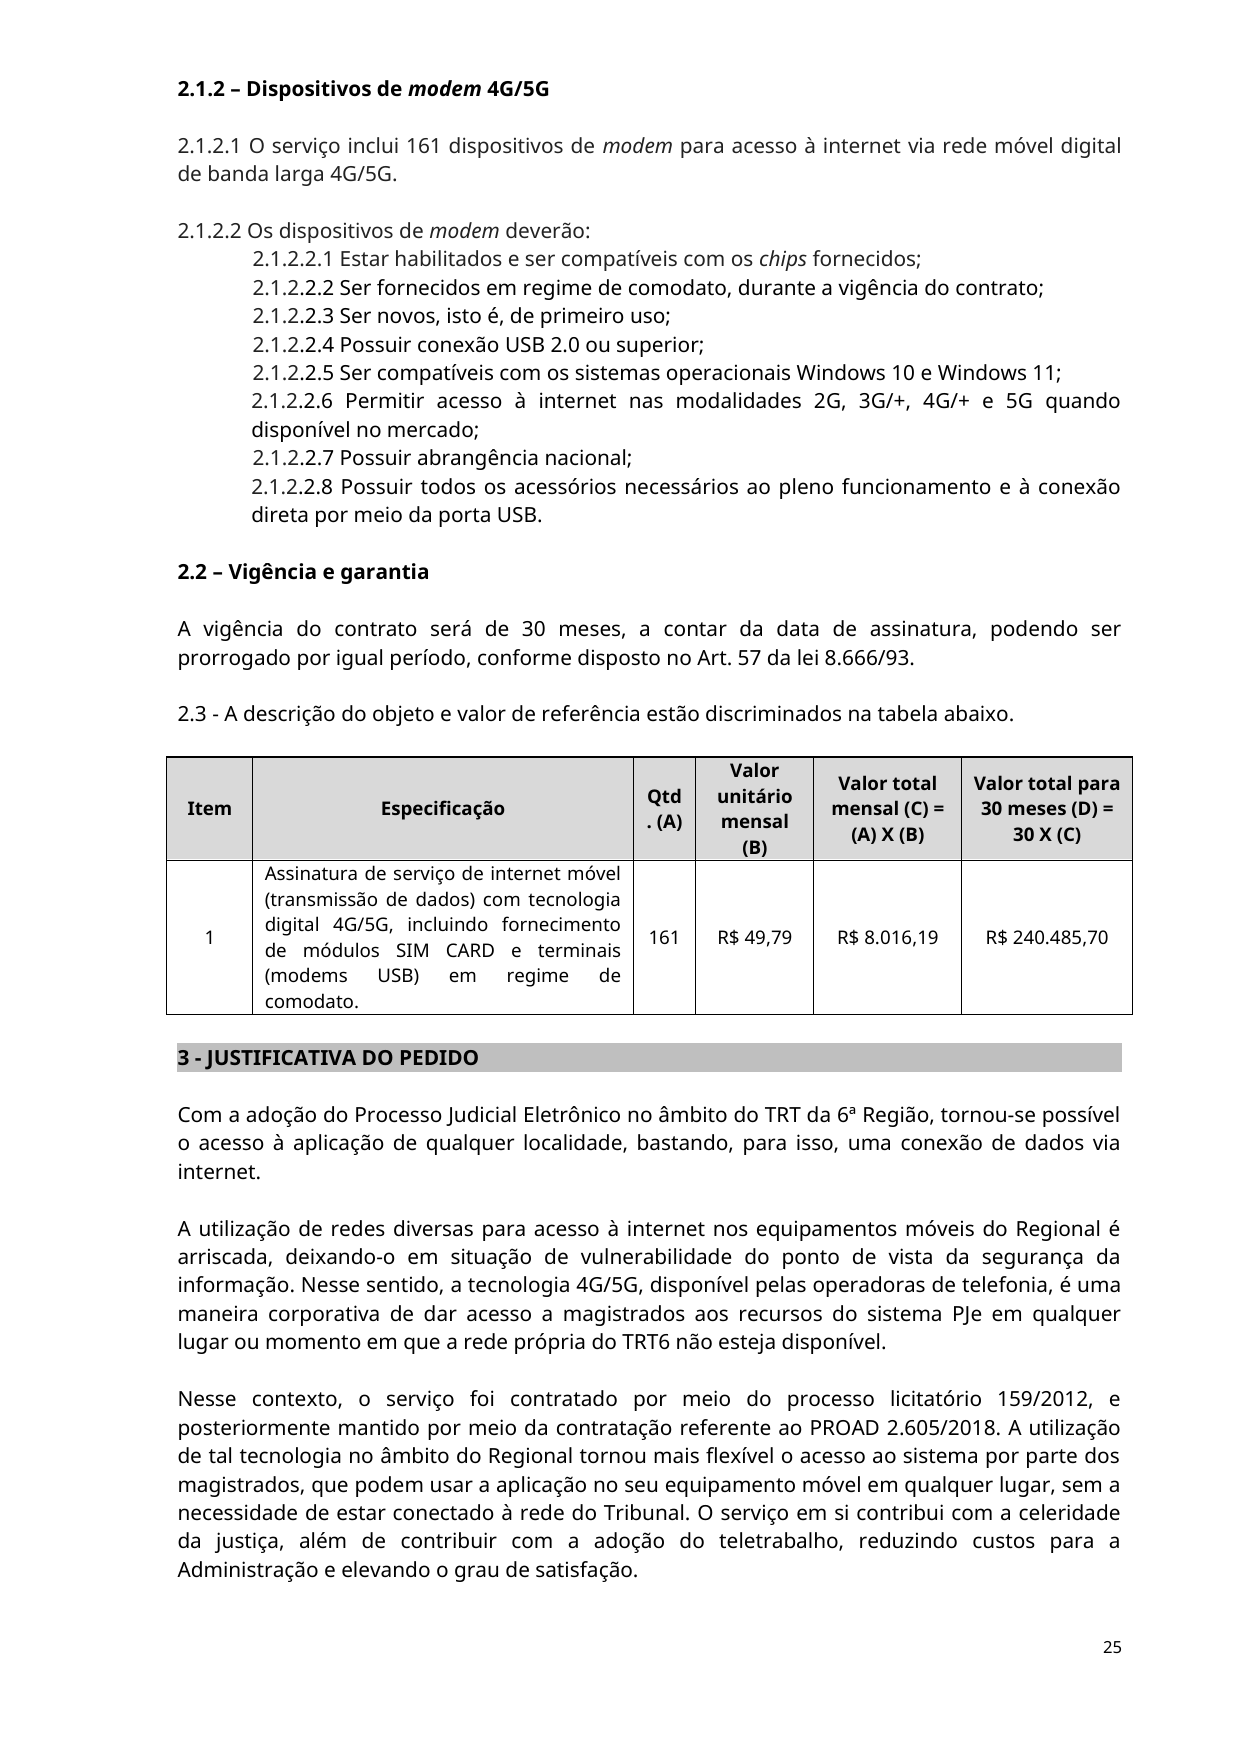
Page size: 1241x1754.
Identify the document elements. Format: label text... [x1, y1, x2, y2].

text 2.1.2.2.7 Possuir abrangência nacional; [177, 443, 1122, 472]
text Com a adoção do Processo Judicial Eletrônico no âmbito do TRT da 6ª Região, tornou-se possível o acesso à aplicação de qualquer localidade, bastando, para isso, uma conexão de dados via internet. [177, 1100, 1122, 1185]
text 2.1.2.2.2 Ser fornecidos em regime de comodato, durante a vigência do contrato; [177, 273, 1122, 301]
table_header Valor total mensal (C) = (A) X (B) [814, 758, 961, 859]
table_cell R$ 49,79 [696, 861, 813, 1014]
text 2.2 – Vigência e garantia [177, 557, 1122, 586]
table_cell R$ 8.016,19 [814, 861, 961, 1014]
table_header Valor total para 30 meses (D) = 30 X (C) [962, 758, 1132, 859]
text A vigência do contrato será de 30 meses, a contar da data de assinatura, podendo ser prorrogado por igual período, conforme disposto no Art. 57 da lei 8.666/93. [177, 614, 1122, 671]
text 2.1.2.2.3 Ser novos, isto é, de primeiro uso; [177, 301, 1122, 330]
text 2.1.2.2.4 Possuir conexão USB 2.0 ou superior; [177, 330, 1122, 358]
text 2.1.2.2.1 Estar habilitados e ser compatíveis com os chips fornecidos; [177, 244, 1122, 273]
text 2.1.2.2.8 Possuir todos os acessórios necessários ao pleno funcionamento e à conexão direta por meio da porta USB. [251, 472, 1122, 529]
table_header Especificação [253, 758, 633, 859]
table_header Item [167, 758, 252, 859]
text A utilização de redes diversas para acesso à internet nos equipamentos móveis do Regional é arriscada, deixando-o em situação de vulnerabilidade do ponto de vista da segurança da informação. Nesse sentido, a tecnologia 4G/5G, disponível pelas operadoras de telefonia, é uma maneira corporativa de dar acesso a magistrados aos recursos do sistema PJe em qualquer lugar ou momento em que a rede própria do TRT6 não esteja disponível. [177, 1214, 1122, 1356]
table_header Valor unitário mensal (B) [696, 758, 813, 859]
table_cell 1 [167, 861, 252, 1014]
text 2.1.2.2.6 Permitir acesso à internet nas modalidades 2G, 3G/+, 4G/+ e 5G quando disponível no mercado; [251, 387, 1122, 443]
table_cell 161 [634, 861, 695, 1014]
text 2.1.2.1 O serviço inclui 161 dispositivos de modem para acesso à internet via rede móvel digital de banda larga 4G/5G. [177, 131, 1122, 188]
text 2.1.2 – Dispositivos de modem 4G/5G [177, 74, 1122, 102]
text 2.1.2.2 Os dispositivos de modem deverão: [177, 216, 1122, 244]
text 2.1.2.2.5 Ser compatíveis com os sistemas operacionais Windows 10 e Windows 11; [252, 358, 1122, 387]
table_cell Assinatura de serviço de internet móvel (transmissão de dados) com tecnologia digital 4G/5G, incluindo fornecimento de módulos SIM CARD e terminais (modems USB) em regime de comodato. [253, 861, 633, 1014]
table_header Qtd. (A) [634, 758, 695, 859]
text 3 - JUSTIFICATIVA DO PEDIDO [177, 1043, 1122, 1072]
table_cell R$ 240.485,70 [962, 861, 1132, 1014]
text 2.3 - A descrição do objeto e valor de referência estão discriminados na tabela abaixo. [177, 699, 1122, 728]
text Nesse contexto, o serviço foi contratado por meio do processo licitatório 159/2012, e posteriormente mantido por meio da contratação referente ao PROAD 2.605/2018. A utilização de tal tecnologia no âmbito do Regional tornou mais flexível o acesso ao sistema por parte dos magistrados, que podem usar a aplicação no seu equipamento móvel em qualquer lugar, sem a necessidade de estar conectado à rede do Tribunal. O serviço em si contribui com a celeridade da justiça, além de contribuir com a adoção do teletrabalho, reduzindo custos para a Administração e elevando o grau de satisfação. [177, 1384, 1122, 1583]
